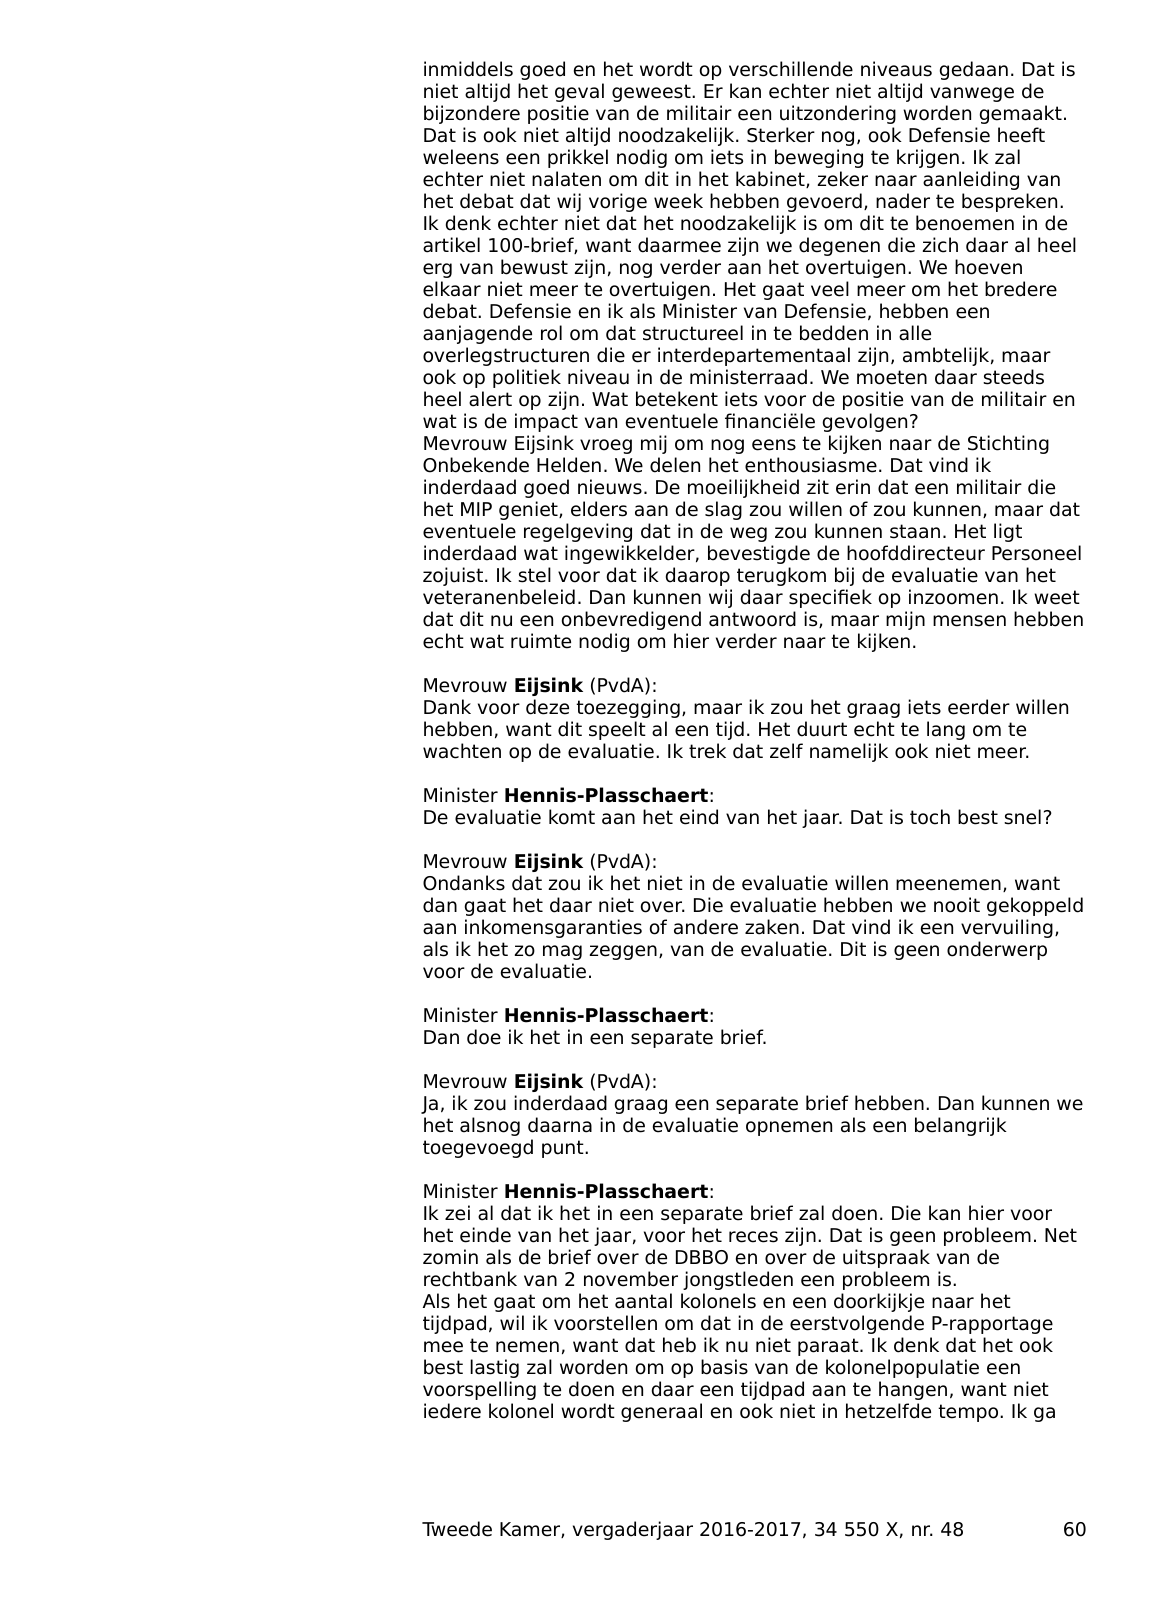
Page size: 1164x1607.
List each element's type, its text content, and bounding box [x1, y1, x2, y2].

text inmiddels goed en het wordt op verschillende niveaus gedaan. Dat is niet altijd het geval geweest. Er kan echter niet altijd vanwege de bijzondere positie van de militair een uitzondering worden gemaakt. Dat is ook niet altijd noodzakelijk. Sterker nog, ook Defensie heeft weleens een prikkel nodig om iets in beweging te krijgen. Ik zal echter niet nalaten om dit in het kabinet, zeker naar aanleiding van het debat dat wij vorige week hebben gevoerd, nader te bespreken. Ik denk echter niet dat het noodzakelijk is om dit te benoemen in de artikel 100-brief, want daarmee zijn we degenen die zich daar al heel erg van bewust zijn, nog verder aan het overtuigen. We hoeven elkaar niet meer te overtuigen. Het gaat veel meer om het bredere debat. Defensie en ik als Minister van Defensie, hebben een aanjagende rol om dat structureel in te bedden in alle overlegstructuren die er interdepartementaal zijn, ambtelijk, maar ook op politiek niveau in de ministerraad. We moeten daar steeds heel alert op zijn. Wat betekent iets voor de positie van de militair en wat is de impact van eventuele financiële gevolgen? [422, 59, 1087, 433]
text Ik zei al dat ik het in een separate brief zal doen. Die kan hier voor het einde van het jaar, voor het reces zijn. Dat is geen probleem. Net zomin als de brief over de DBBO en over de uitspraak van de rechtbank van 2 november jongstleden een probleem is. [422, 1203, 1087, 1291]
text De evaluatie komt aan het eind van het jaar. Dat is toch best snel? [422, 807, 1087, 829]
text Minister Hennis-Plasschaert: [422, 1005, 1087, 1027]
text Dan doe ik het in een separate brief. [422, 1027, 1087, 1049]
text Dank voor deze toezegging, maar ik zou het graag iets eerder willen hebben, want dit speelt al een tijd. Het duurt echt te lang om te wachten op de evaluatie. Ik trek dat zelf namelijk ook niet meer. [422, 697, 1087, 763]
text Minister Hennis-Plasschaert: [422, 1181, 1087, 1203]
text Ja, ik zou inderdaad graag een separate brief hebben. Dan kunnen we het alsnog daarna in de evaluatie opnemen als een belangrijk toegevoegd punt. [422, 1093, 1087, 1159]
text Mevrouw Eijsink (PvdA): [422, 675, 1087, 697]
text Als het gaat om het aantal kolonels en een doorkijkje naar het tijdpad, wil ik voorstellen om dat in de eerstvolgende P-rapportage mee te nemen, want dat heb ik nu niet paraat. Ik denk dat het ook best lastig zal worden om op basis van de kolonelpopulatie een voorspelling te doen en daar een tijdpad aan te hangen, want niet iedere kolonel wordt generaal en ook niet in hetzelfde tempo. Ik ga [422, 1291, 1087, 1423]
text Mevrouw Eijsink (PvdA): [422, 851, 1087, 873]
text Mevrouw Eijsink vroeg mij om nog eens te kijken naar de Stichting Onbekende Helden. We delen het enthousiasme. Dat vind ik inderdaad goed nieuws. De moeilijkheid zit erin dat een militair die het MIP geniet, elders aan de slag zou willen of zou kunnen, maar dat eventuele regelgeving dat in de weg zou kunnen staan. Het ligt inderdaad wat ingewikkelder, bevestigde de hoofddirecteur Personeel zojuist. Ik stel voor dat ik daarop terugkom bij de evaluatie van het veteranenbeleid. Dan kunnen wij daar specifiek op inzoomen. Ik weet dat dit nu een onbevredigend antwoord is, maar mijn mensen hebben echt wat ruimte nodig om hier verder naar te kijken. [422, 433, 1087, 652]
text Ondanks dat zou ik het niet in de evaluatie willen meenemen, want dan gaat het daar niet over. Die evaluatie hebben we nooit gekoppeld aan inkomensgaranties of andere zaken. Dat vind ik een vervuiling, als ik het zo mag zeggen, van de evaluatie. Dit is geen onderwerp voor de evaluatie. [422, 873, 1087, 983]
text Mevrouw Eijsink (PvdA): [422, 1071, 1087, 1093]
text Minister Hennis-Plasschaert: [422, 785, 1087, 807]
